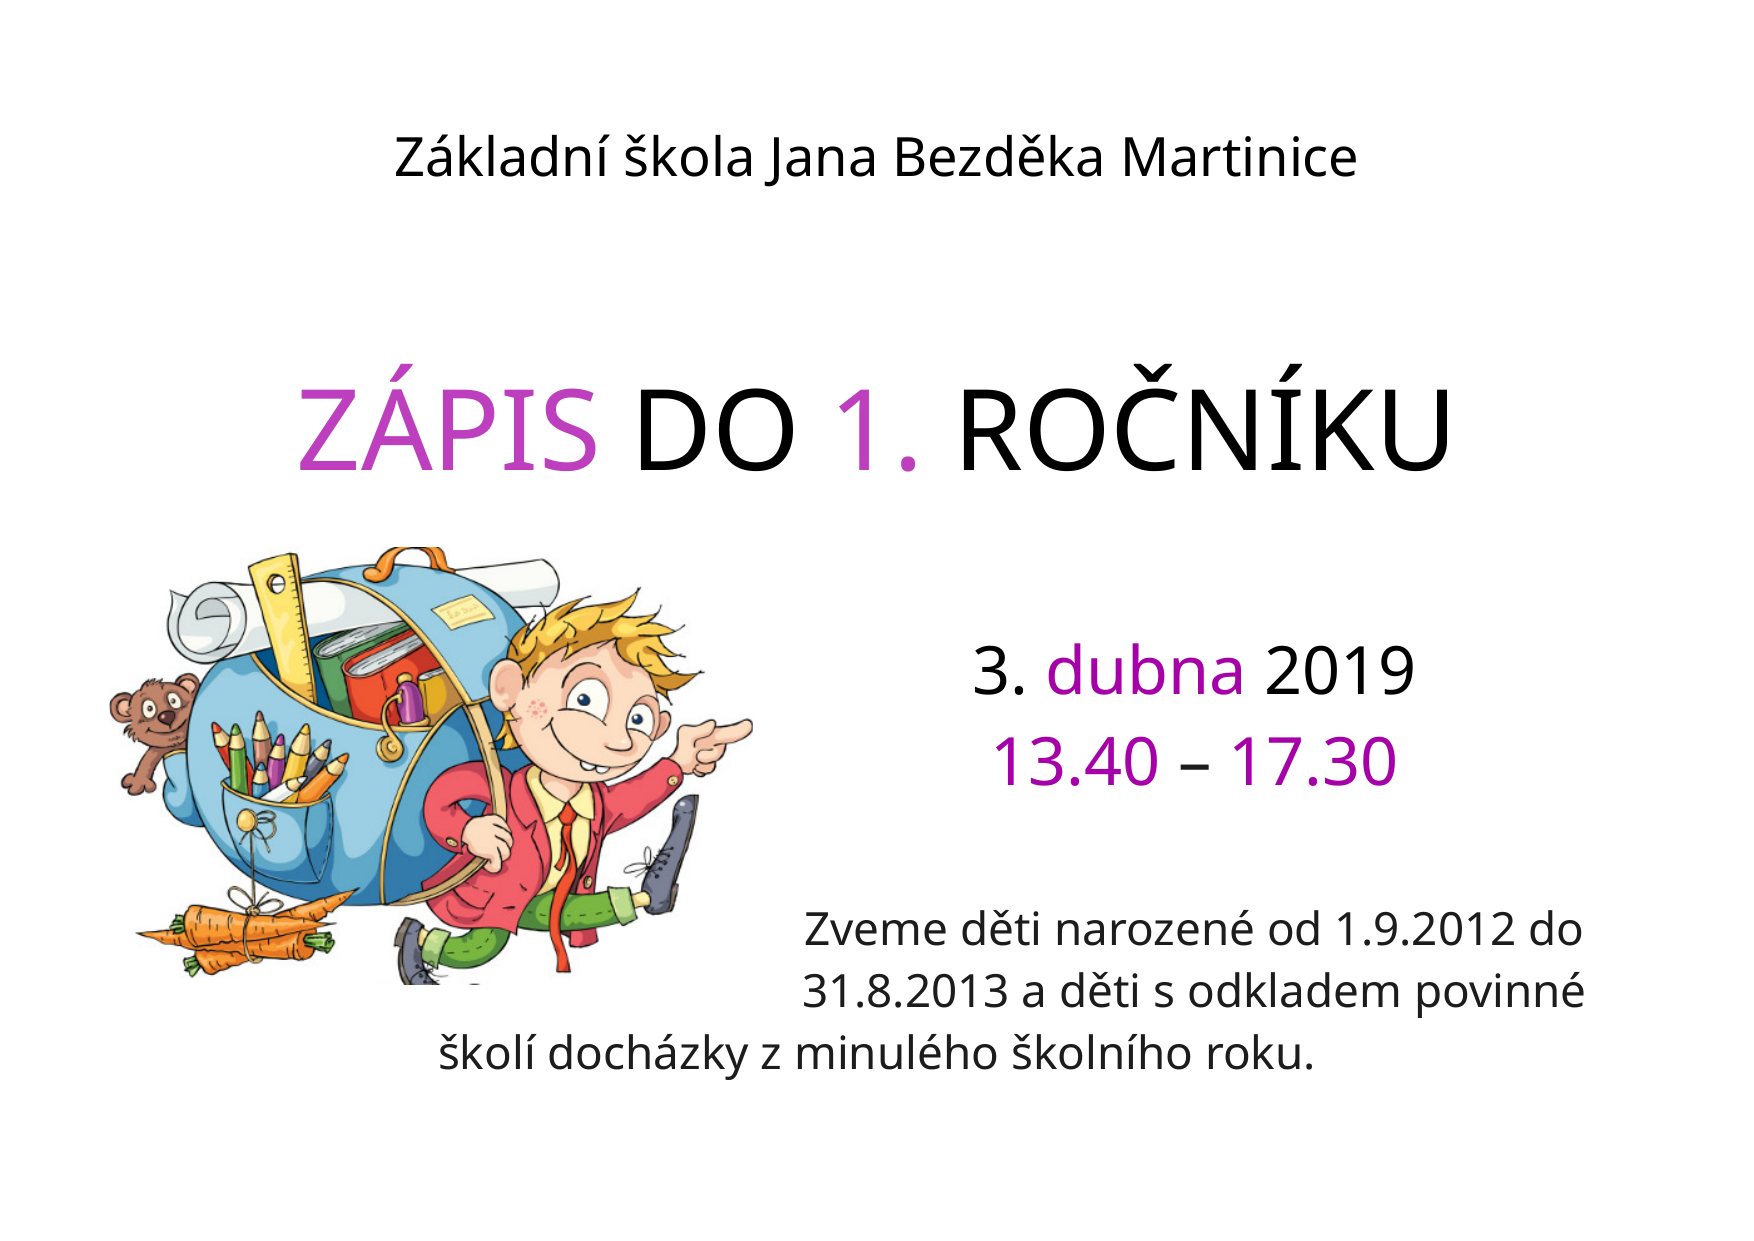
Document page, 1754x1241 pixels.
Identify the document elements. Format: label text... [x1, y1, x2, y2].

text 3. dubna 2019 [753, 623, 1636, 714]
text Zveme děti narozené od 1.9.2012 do 31.8.2013 a děti s odkladem povinné školí docházky z minulého školního roku. [118, 896, 1636, 1083]
picture [109, 547, 753, 985]
text 13.40 – 17.30 [753, 714, 1636, 805]
text ZÁPIS DO 1. ROČNÍKU [118, 350, 1636, 503]
text Základní škola Jana Bezděka Martinice [118, 118, 1636, 192]
